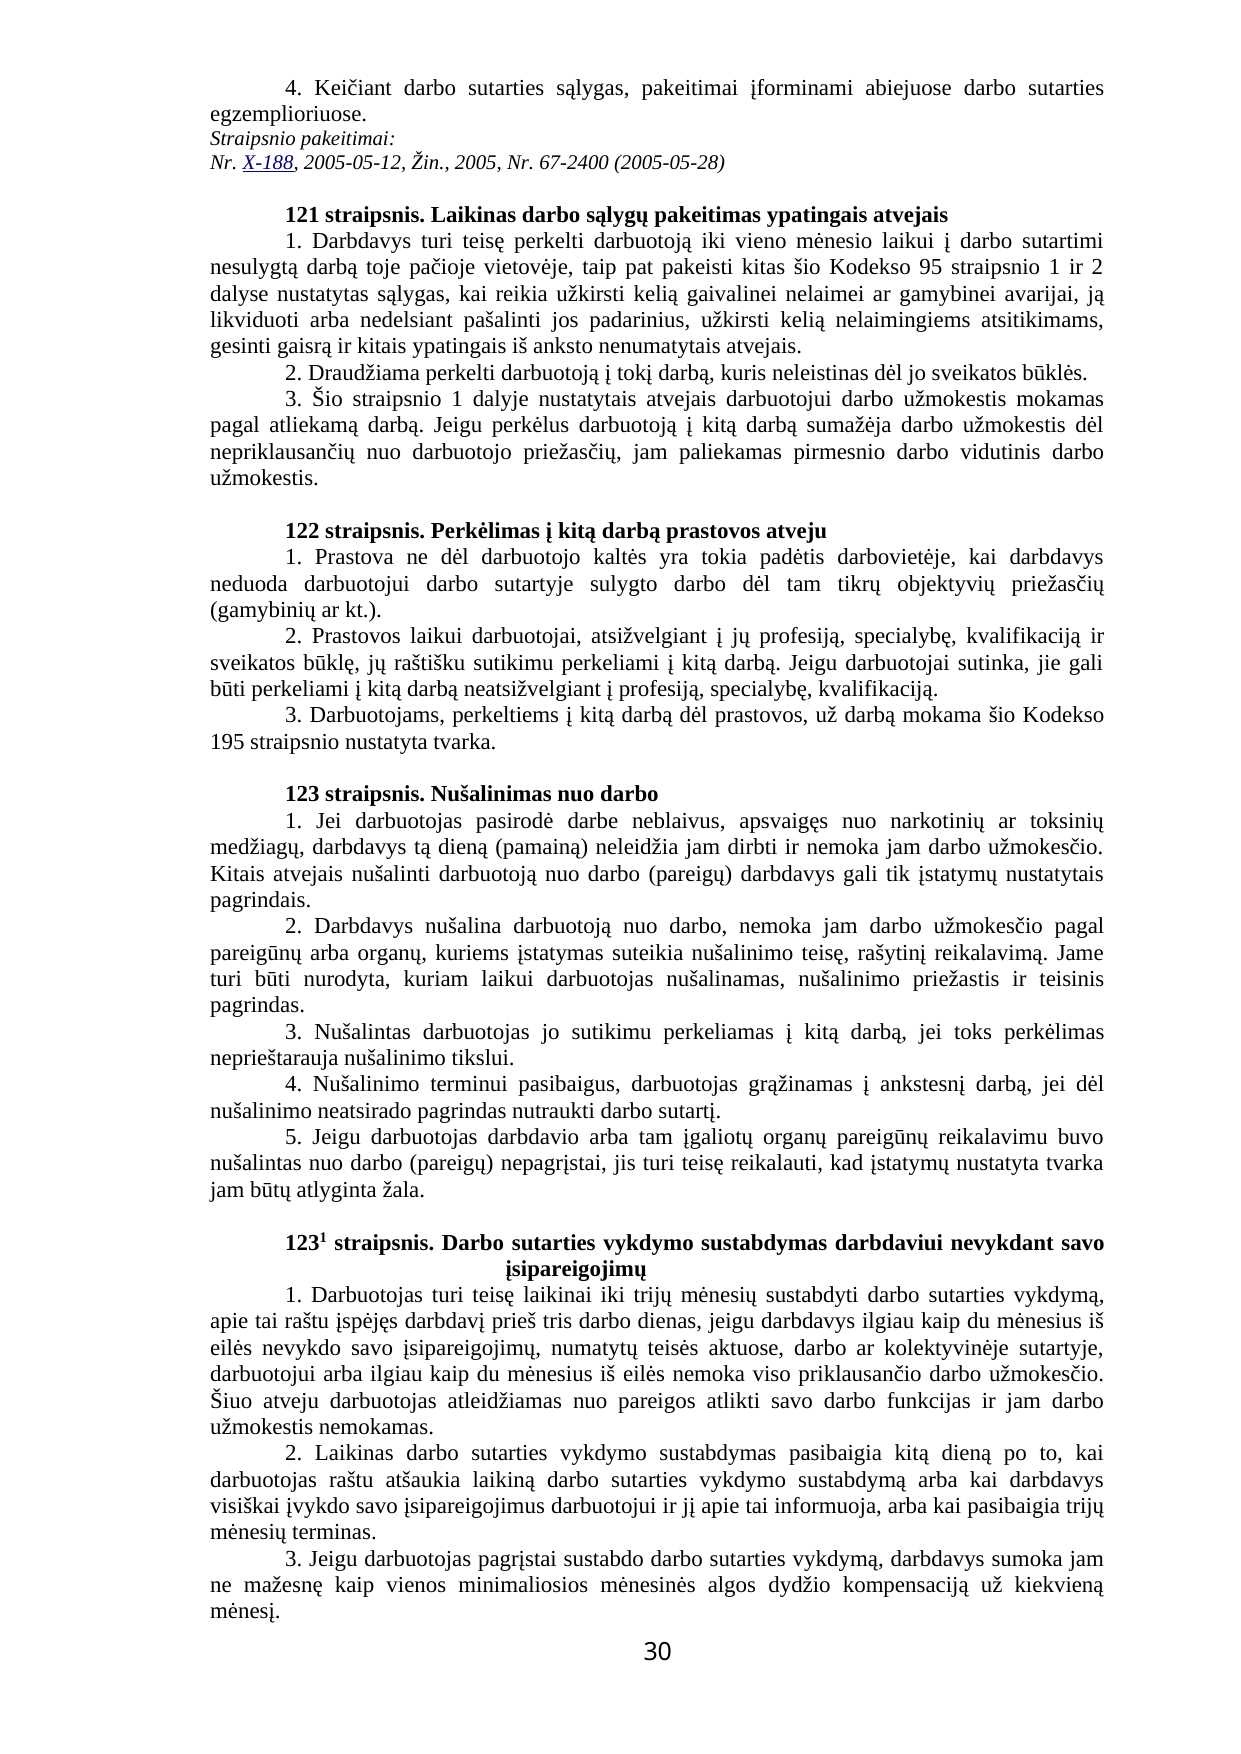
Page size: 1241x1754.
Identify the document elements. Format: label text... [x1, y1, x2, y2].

text 3. Nušalintas darbuotojas jo sutikimu perkeliamas į kitą darbą, jei toks perkėlimas neprieštarauja nušalinimo tikslui. [210, 1018, 1106, 1070]
text 2. Laikinas darbo sutarties vykdymo sustabdymas pasibaigia kitą dieną po to, kai darbuotojas raštu atšaukia laikiną darbo sutarties vykdymo sustabdymą arba kai darbdavys visiškai įvykdo savo įsipareigojimus darbuotojui ir jį apie tai informuoja, arba kai pasibaigia trijų mėnesių terminas. [210, 1439, 1106, 1545]
text 5. Jeigu darbuotojas darbdavio arba tam įgaliotų organų pareigūnų reikalavimu buvo nušalintas nuo darbo (pareigų) nepagrįstai, jis turi teisę reikalauti, kad įstatymų nustatyta tvarka jam būtų atlyginta žala. [210, 1123, 1106, 1202]
text 2. Prastovos laikui darbuotojai, atsižvelgiant į jų profesiją, specialybę, kvalifikaciją ir sveikatos būklę, jų raštišku sutikimu perkeliami į kitą darbą. Jeigu darbuotojai sutinka, jie gali būti perkeliami į kitą darbą neatsižvelgiant į profesiją, specialybę, kvalifikaciją. [210, 622, 1106, 701]
text 3. Jeigu darbuotojas pagrįstai sustabdo darbo sutarties vykdymą, darbdavys sumoka jam ne mažesnę kaip vienos minimaliosios mėnesinės algos dydžio kompensaciją už kiekvieną mėnesį. [210, 1545, 1106, 1624]
text 121 straipsnis. Laikinas darbo sąlygų pakeitimas ypatingais atvejais [210, 201, 1106, 227]
text Nr. X-188, 2005-05-12, Žin., 2005, Nr. 67-2400 (2005-05-28) [210, 150, 1106, 174]
text 122 straipsnis. Perkėlimas į kitą darbą prastovos atveju [210, 517, 1106, 543]
text 3. Šio straipsnio 1 dalyje nustatytais atvejais darbuotojui darbo užmokestis mokamas pagal atliekamą darbą. Jeigu perkėlus darbuotoją į kitą darbą sumažėja darbo užmokestis dėl nepriklausančių nuo darbuotojo priežasčių, jam paliekamas pirmesnio darbo vidutinis darbo užmokestis. [210, 385, 1106, 491]
text 4. Keičiant darbo sutarties sąlygas, pakeitimai įforminami abiejuose darbo sutarties egzemplioriuose. [210, 73, 1106, 126]
text Straipsnio pakeitimai: [210, 126, 1106, 150]
text 1231 straipsnis. Darbo sutarties vykdymo sustabdymas darbdaviui nevykdant savo įsipareigojimų [285, 1228, 1106, 1281]
text 2. Darbdavys nušalina darbuotoją nuo darbo, nemoka jam darbo užmokesčio pagal pareigūnų arba organų, kuriems įstatymas suteikia nušalinimo teisę, rašytinį reikalavimą. Jame turi būti nurodyta, kuriam laikui darbuotojas nušalinamas, nušalinimo priežastis ir teisinis pagrindas. [210, 912, 1106, 1018]
text 2. Draudžiama perkelti darbuotoją į tokį darbą, kuris neleistinas dėl jo sveikatos būklės. [210, 359, 1106, 385]
text 1. Darbdavys turi teisę perkelti darbuotoją iki vieno mėnesio laikui į darbo sutartimi nesulygtą darbą toje pačioje vietovėje, taip pat pakeisti kitas šio Kodekso 95 straipsnio 1 ir 2 dalyse nustatytas sąlygas, kai reikia užkirsti kelią gaivalinei nelaimei ar gamybinei avarijai, ją likviduoti arba nedelsiant pašalinti jos padarinius, užkirsti kelią nelaimingiems atsitikimams, gesinti gaisrą ir kitais ypatingais iš anksto nenumatytais atvejais. [210, 227, 1106, 359]
text 3. Darbuotojams, perkeltiems į kitą darbą dėl prastovos, už darbą mokama šio Kodekso 195 straipsnio nustatyta tvarka. [210, 701, 1106, 754]
text 1. Jei darbuotojas pasirodė darbe neblaivus, apsvaigęs nuo narkotinių ar toksinių medžiagų, darbdavys tą dieną (pamainą) neleidžia jam dirbti ir nemoka jam darbo užmokesčio. Kitais atvejais nušalinti darbuotoją nuo darbo (pareigų) darbdavys gali tik įstatymų nustatytais pagrindais. [210, 807, 1106, 912]
text 123 straipsnis. Nušalinimas nuo darbo [210, 781, 1106, 807]
text 1. Darbuotojas turi teisę laikinai iki trijų mėnesių sustabdyti darbo sutarties vykdymą, apie tai raštu įspėjęs darbdavį prieš tris darbo dienas, jeigu darbdavys ilgiau kaip du mėnesius iš eilės nevykdo savo įsipareigojimų, numatytų teisės aktuose, darbo ar kolektyvinėje sutartyje, darbuotojui arba ilgiau kaip du mėnesius iš eilės nemoka viso priklausančio darbo užmokesčio. Šiuo atveju darbuotojas atleidžiamas nuo pareigos atlikti savo darbo funkcijas ir jam darbo užmokestis nemokamas. [210, 1281, 1106, 1439]
text 1. Prastova ne dėl darbuotojo kaltės yra tokia padėtis darbovietėje, kai darbdavys neduoda darbuotojui darbo sutartyje sulygto darbo dėl tam tikrų objektyvių priežasčių (gamybinių ar kt.). [210, 543, 1106, 622]
text 4. Nušalinimo terminui pasibaigus, darbuotojas grąžinamas į ankstesnį darbą, jei dėl nušalinimo neatsirado pagrindas nutraukti darbo sutartį. [210, 1070, 1106, 1123]
